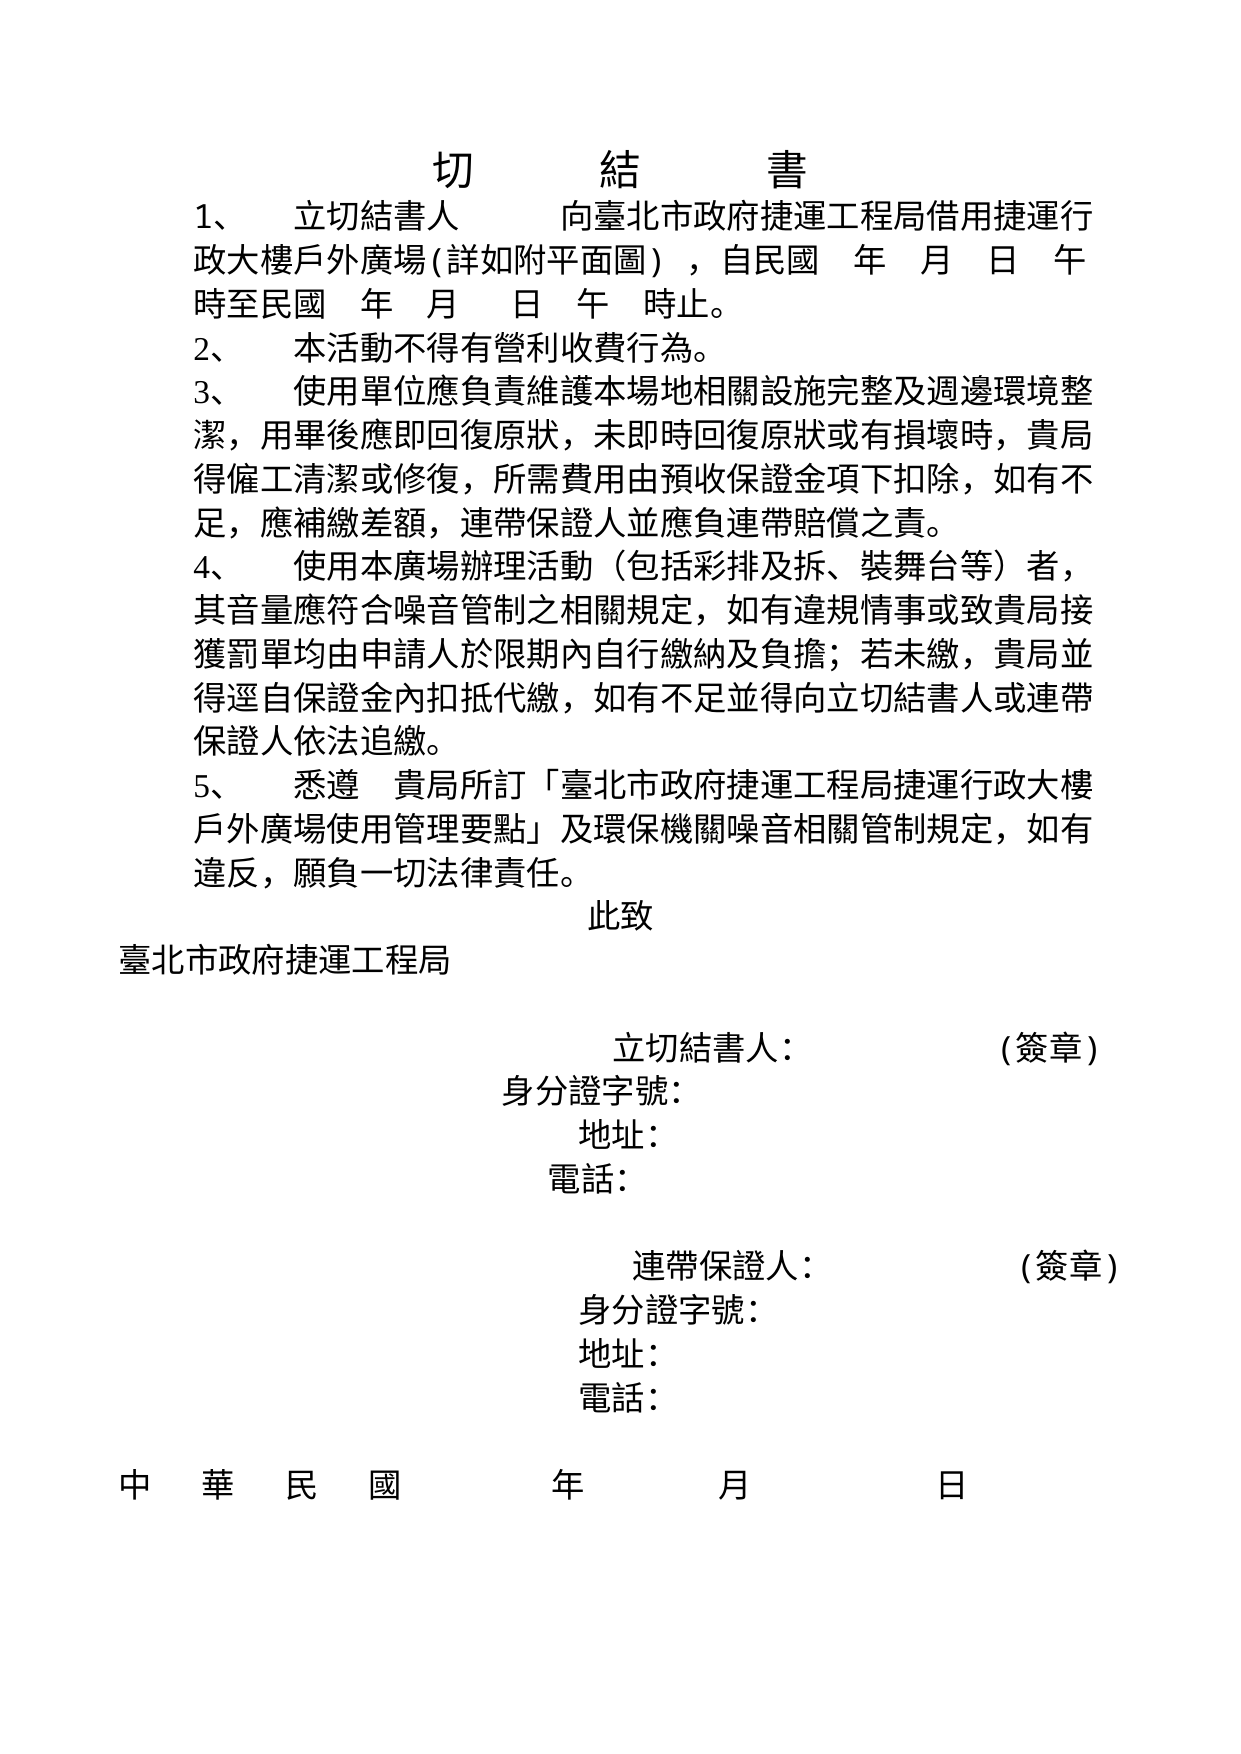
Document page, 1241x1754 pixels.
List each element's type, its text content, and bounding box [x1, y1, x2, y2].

text 連帶保證人： (簽章) [81, 1244, 1122, 1287]
text 電話： [118, 1375, 1055, 1419]
text 地址： [118, 1331, 1055, 1375]
list 本活動不得有營利收費行為。 [193, 325, 1122, 369]
text 此致 [118, 894, 1122, 937]
list 立切結書人 向臺北市政府捷運工程局借用捷運行政大樓戶外廣場(詳如附平面圖) ，自民國 年 月 日 午 時至民國 年 月 日 午 時止。 [193, 194, 1122, 325]
text 切 結 書 [118, 150, 1122, 194]
text 臺北市政府捷運工程局 [118, 937, 1122, 981]
text 身分證字號： [118, 1069, 1055, 1112]
list 悉遵 貴局所訂「臺北市政府捷運工程局捷運行政大樓戶外廣場使用管理要點」及環保機關噪音相關管制規定，如有違反，願負一切法律責任。 [193, 762, 1122, 894]
text 中 華 民 國 年 月 日 [118, 1462, 1122, 1506]
text 電話： [214, 1156, 1055, 1200]
text 身分證字號： [118, 1287, 1055, 1331]
text 地址： [118, 1112, 1055, 1156]
text 立切結書人： (簽章) [81, 1025, 1122, 1069]
list 使用本廣場辦理活動（包括彩排及拆、裝舞台等）者，其音量應符合噪音管制之相關規定，如有違規情事或致貴局接獲罰單均由申請人於限期內自行繳納及負擔；若未繳，貴局並得逕自保證金內扣抵代繳，如有不足並得向立切結書人或連帶保證人依法追繳。 [193, 544, 1122, 762]
list 使用單位應負責維護本場地相關設施完整及週邊環境整潔，用畢後應即回復原狀，未即時回復原狀或有損壞時，貴局得僱工清潔或修復，所需費用由預收保證金項下扣除，如有不足，應補繳差額，連帶保證人並應負連帶賠償之責。 [193, 369, 1122, 544]
